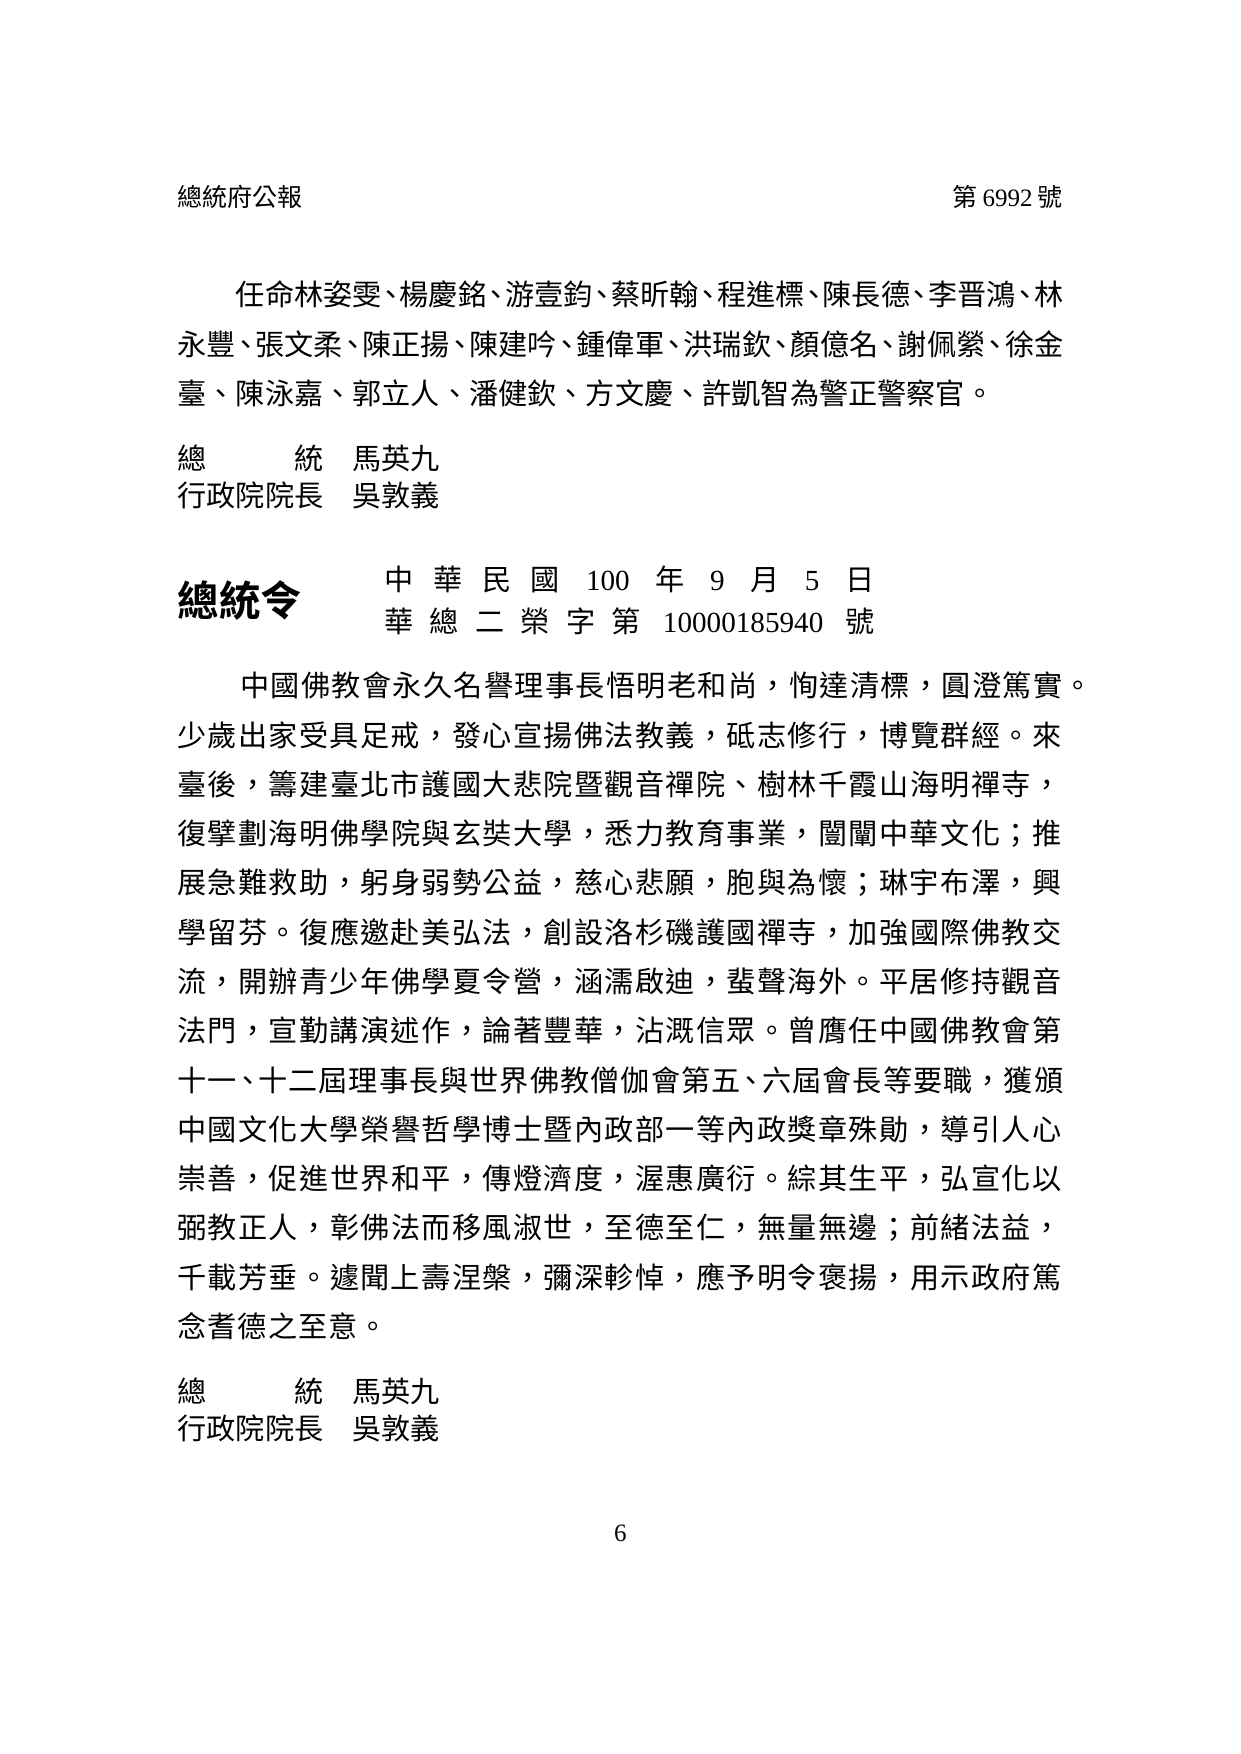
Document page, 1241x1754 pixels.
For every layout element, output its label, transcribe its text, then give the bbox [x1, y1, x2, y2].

text 總 統 馬英九 [177, 439, 1063, 477]
table_header 總統令 [174, 539, 381, 657]
text 總 統 馬英九 [177, 1372, 1063, 1410]
text 行政院院長 吳敦義 [177, 1410, 1063, 1447]
text 行政院院長 吳敦義 [177, 477, 1063, 514]
text 任命林姿雯、楊慶銘、游壹鈞、蔡昕翰、程進標、陳長德、李晋鴻、林永豐、張文柔、陳正揚、陳建吟、鍾偉軍、洪瑞欽、顏億名、謝佩縈、徐金臺、陳泳嘉、郭立人、潘健欽、方文慶、許凱智為警正警察官。 [177, 266, 1063, 414]
table_header 中華民國100年9月5日 華總二榮字第10000185940號 [381, 539, 877, 657]
text 中國佛教會永久名譽理事長悟明老和尚，恂達清標，圓澄篤實。少歲出家受具足戒，發心宣揚佛法教義，砥志修行，博覽群經。來臺後，籌建臺北市護國大悲院暨觀音禪院、樹林千霞山海明禪寺，復擘劃海明佛學院與玄奘大學，悉力教育事業，闓闡中華文化；推展急難救助，躬身弱勢公益，慈心悲願，胞與為懷；琳宇布澤，興學留芬。復應邀赴美弘法，創設洛杉磯護國禪寺，加強國際佛教交流，開辦青少年佛學夏令營，涵濡啟迪，蜚聲海外。平居修持觀音法門，宣勤講演述作，論著豐華，沾溉信眾。曾膺任中國佛教會第十一、十二屆理事長與世界佛教僧伽會第五、六屆會長等要職，獲頒中國文化大學榮譽哲學博士暨內政部一等內政獎章殊勛，導引人心崇善，促進世界和平，傳燈濟度，渥惠廣衍。綜其生平，弘宣化以弼教正人，彰佛法而移風淑世，至德至仁，無量無邊；前緒法益，千載芳垂。遽聞上壽涅槃，彌深軫悼，應予明令褒揚，用示政府篤念耆德之至意。 [177, 657, 1063, 1347]
